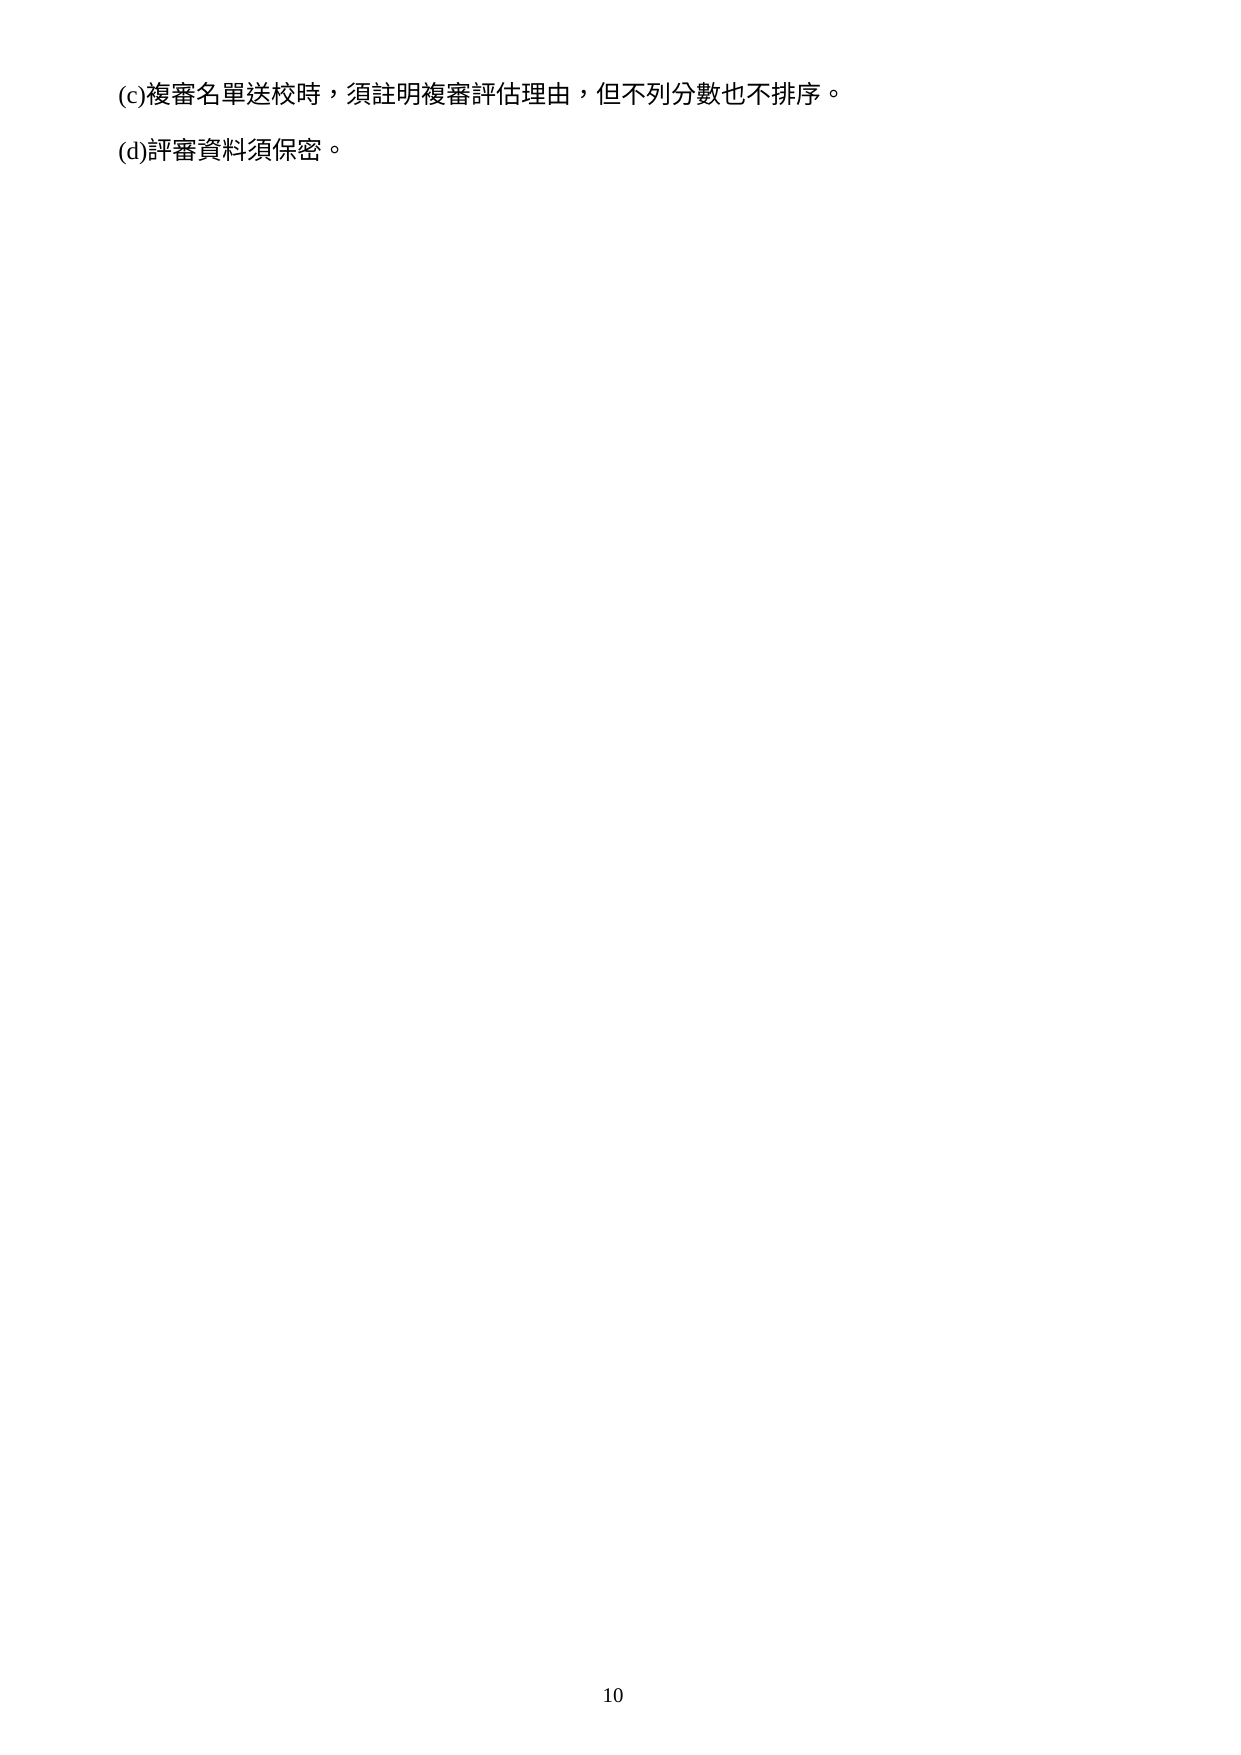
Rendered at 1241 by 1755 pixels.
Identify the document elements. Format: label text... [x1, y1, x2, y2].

text (c)複審名單送校時，須註明複審評估理由，但不列分數也不排序。 [118, 75, 1107, 111]
text (d)評審資料須保密。 [118, 111, 1107, 172]
